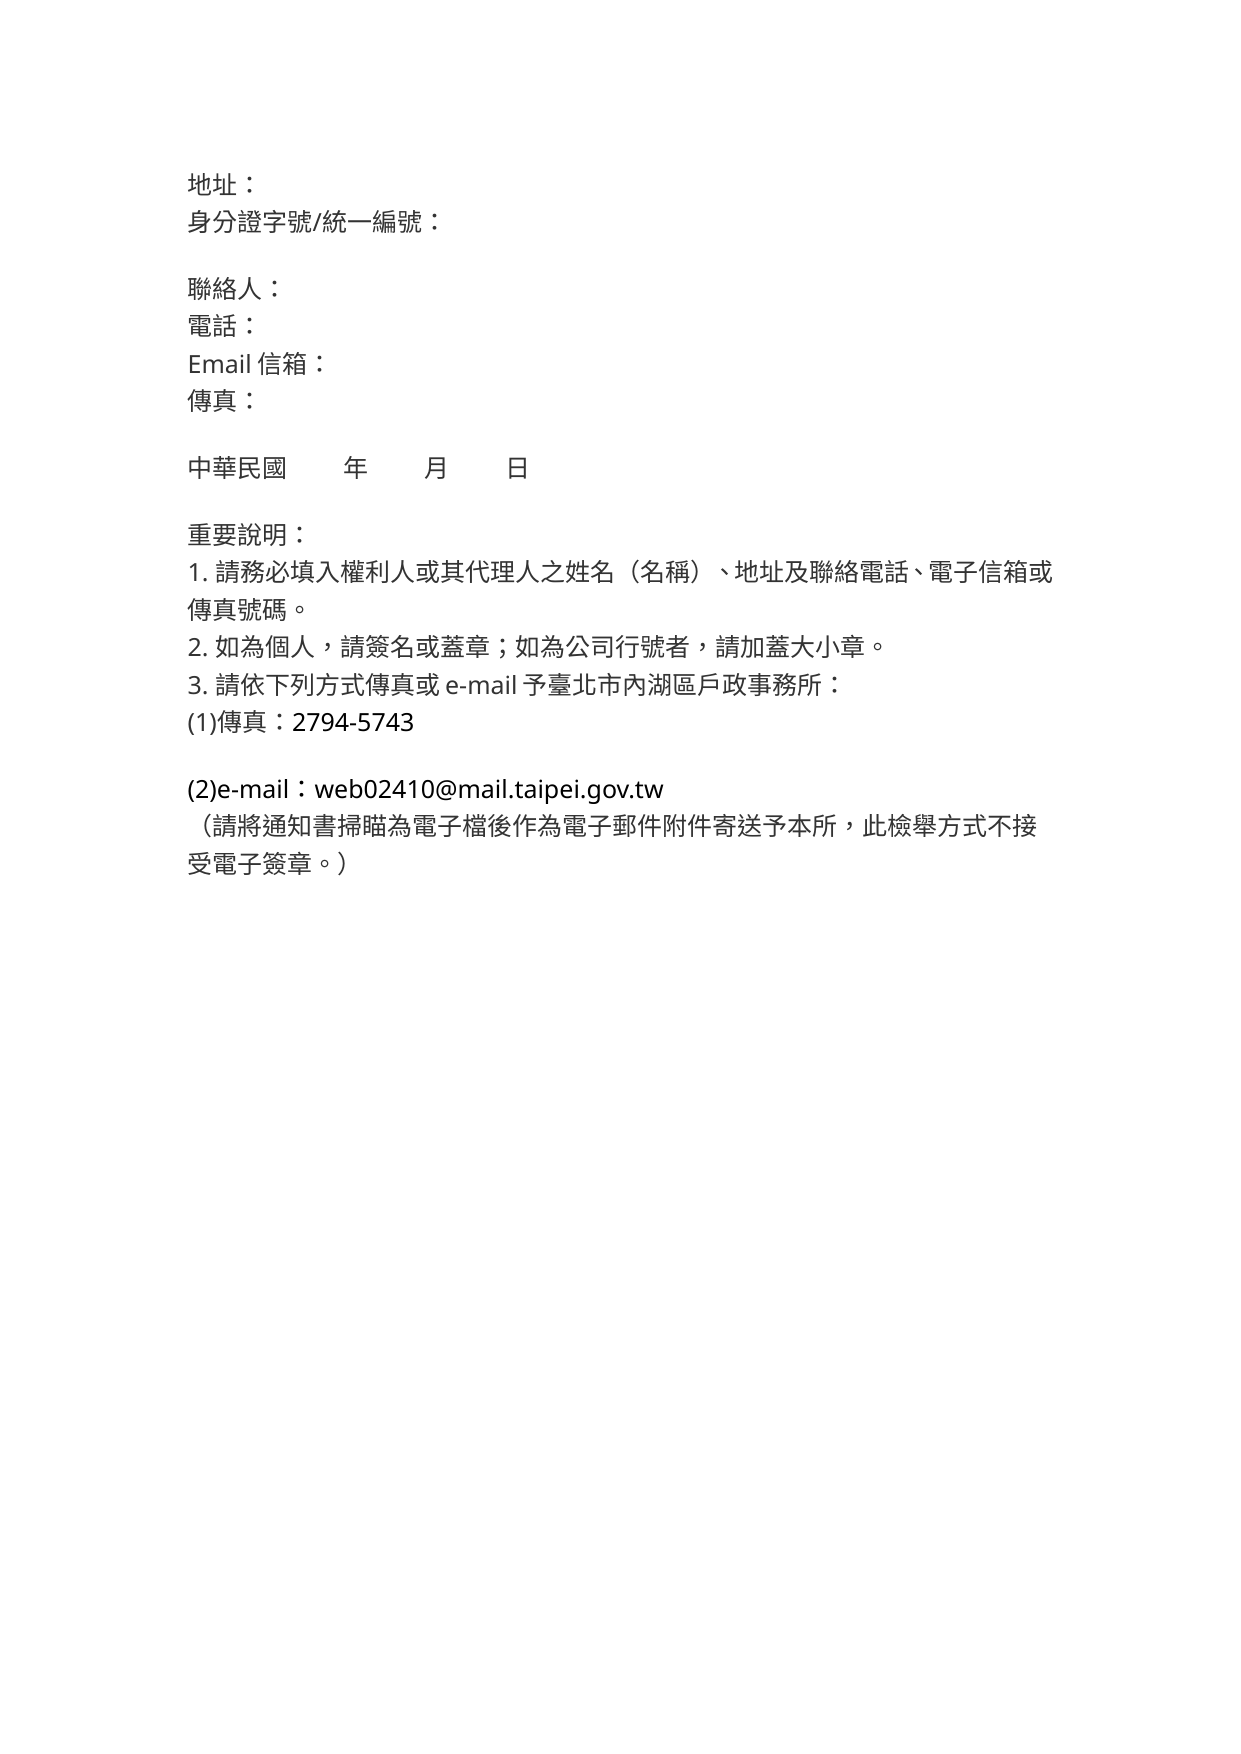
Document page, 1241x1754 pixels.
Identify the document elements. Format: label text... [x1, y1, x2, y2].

text 重要說明： 1. 請務必填入權利人或其代理人之姓名（名稱）、地址及聯絡電話、電子信箱或傳真號碼。 2. 如為個人，請簽名或蓋章；如為公司行號者，請加蓋大小章。 3. 請依下列方式傳真或e-mail予臺北市內湖區戶政事務所： (1)傳真：2794-5743 [187, 514, 1053, 739]
text (2)e-mail：web02410@mail.taipei.gov.tw （請將通知書掃瞄為電子檔後作為電子郵件附件寄送予本所，此檢舉方式不接受電子簽章。） [187, 769, 1053, 881]
text 地址： 身分證字號/統一編號： [187, 164, 1053, 239]
text 中華民國 年 月 日 [187, 448, 1053, 485]
text 聯絡人： 電話： Email信箱： 傳真： [187, 269, 1053, 419]
